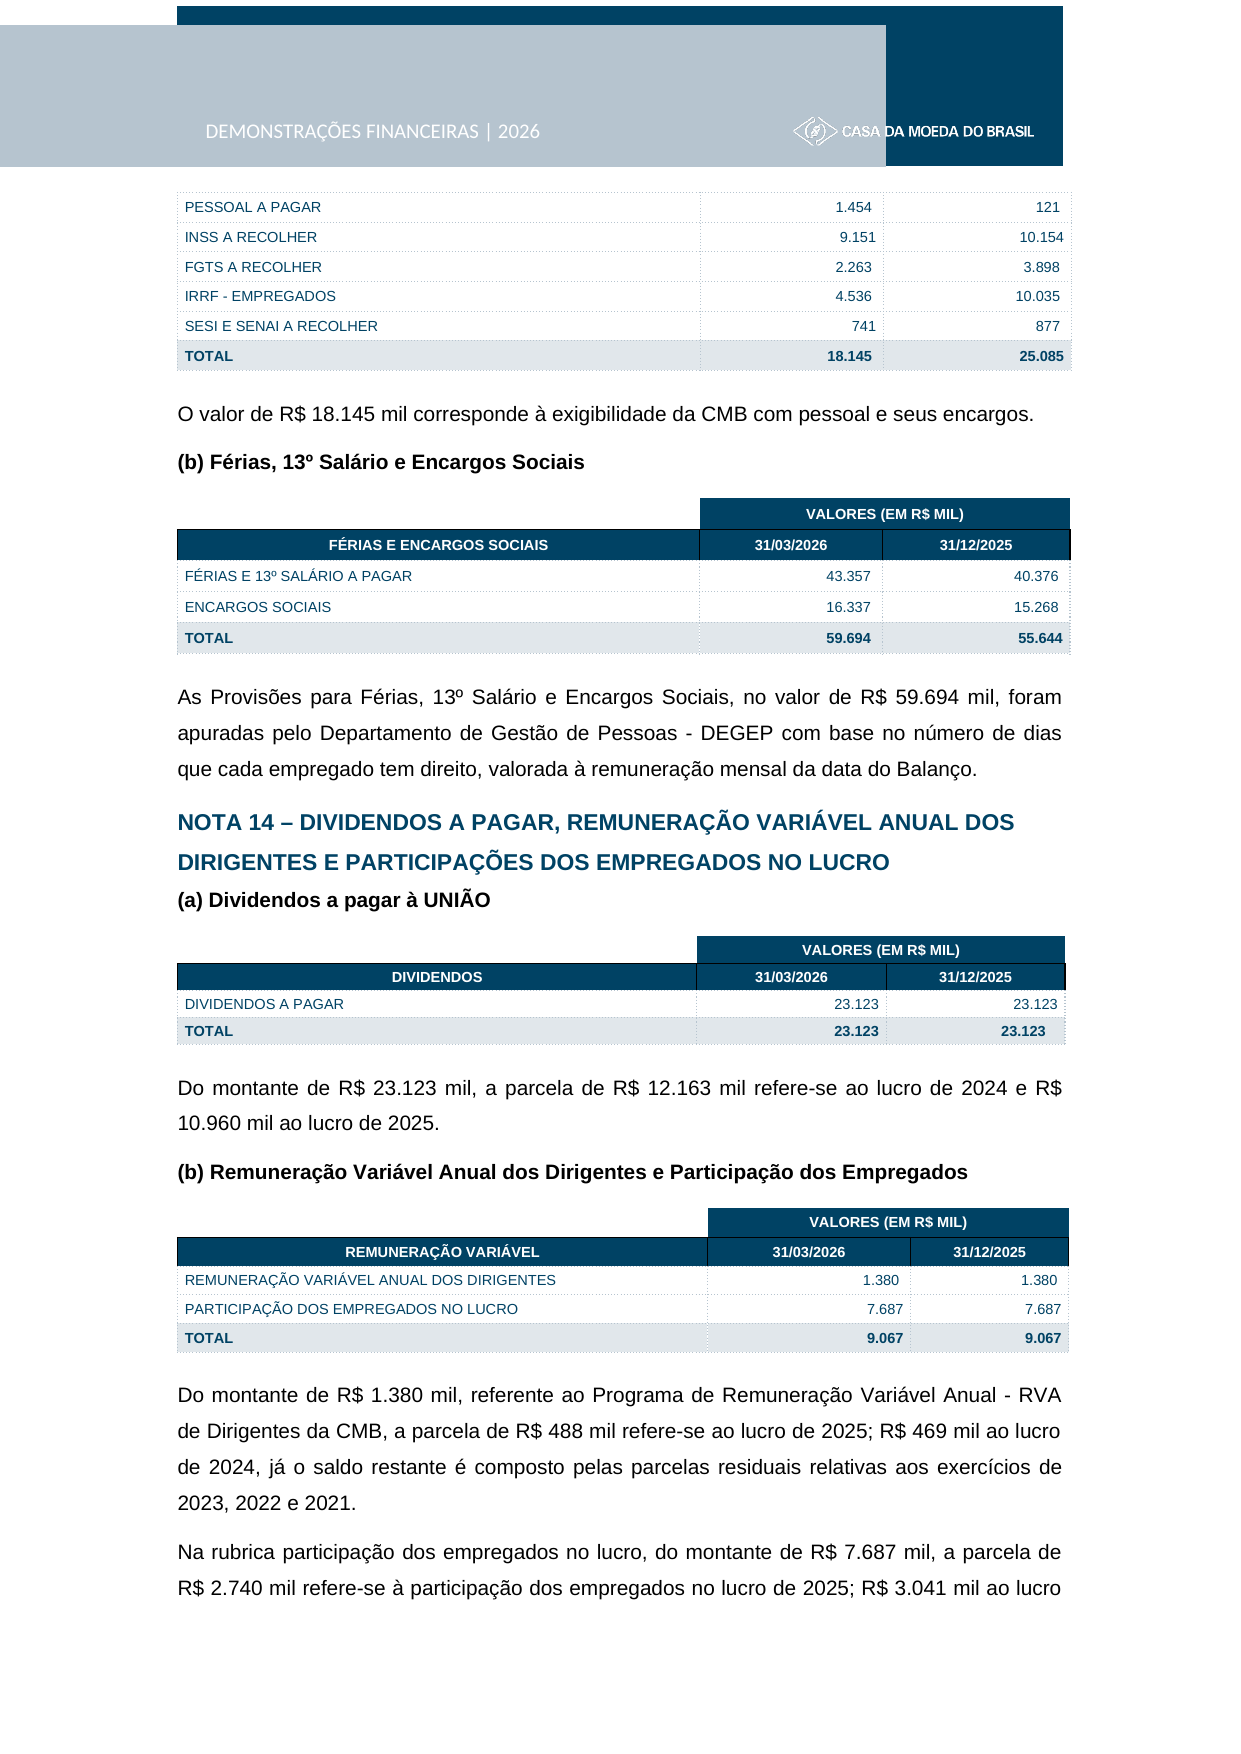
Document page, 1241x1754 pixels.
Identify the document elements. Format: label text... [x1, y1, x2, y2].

table_cell 1.380 [708, 1266, 911, 1294]
table_cell TOTAL [177, 1323, 707, 1352]
table_cell 3.898 [883, 251, 1071, 281]
table_cell 741 [700, 311, 883, 340]
table_cell 10.035 [883, 281, 1071, 311]
table_cell 40.376 [882, 560, 1070, 591]
table_cell 2.263 [700, 251, 883, 281]
table_cell 31/12/2025 [887, 964, 1064, 990]
table_cell 9.067 [708, 1323, 911, 1352]
table_cell 43.357 [700, 560, 882, 591]
table_cell INSS A RECOLHER [177, 222, 700, 251]
table_cell 7.687 [708, 1294, 911, 1323]
table_cell 23.123 [697, 1017, 886, 1044]
table_cell IRRF - EMPREGADOS [177, 281, 700, 311]
table_cell 15.268 [882, 591, 1070, 622]
table_header [177, 936, 697, 963]
table_cell FÉRIAS E 13º SALÁRIO A PAGAR [177, 560, 699, 591]
table_cell 23.123 [886, 990, 1065, 1017]
table_cell ENCARGOS SOCIAIS [177, 591, 699, 622]
table_cell 31/03/2026 [700, 530, 882, 560]
table_cell 7.687 [911, 1294, 1069, 1323]
table_cell 1.380 [911, 1266, 1069, 1294]
table_cell SESI E SENAI A RECOLHER [177, 311, 700, 340]
text (b) Remuneração Variável Anual dos Dirigentes e Participação dos Empregados [177, 1160, 1063, 1184]
table_header [177, 1208, 707, 1237]
table_cell TOTAL [177, 622, 699, 653]
table_cell REMUNERAÇÃO VARIÁVEL ANUAL DOS DIRIGENTES [177, 1266, 707, 1294]
table_cell REMUNERAÇÃO VARIÁVEL [178, 1238, 707, 1266]
subtitle NOTA 14 – DIVIDENDOS A PAGAR, REMUNERAÇÃO VARIÁVEL ANUAL DOS DIRIGENTES E PARTICIPAÇÕES DOS EMPREGADOS NO LUCRO [177, 809, 1063, 875]
table_cell 4.536 [700, 281, 883, 311]
table_cell DIVIDENDOS A PAGAR [177, 990, 697, 1017]
table_cell PESSOAL A PAGAR [177, 192, 700, 222]
table_cell 121 [883, 192, 1071, 222]
table_cell FGTS A RECOLHER [177, 251, 700, 281]
table_cell 1.454 [700, 192, 883, 222]
table_cell FÉRIAS E ENCARGOS SOCIAIS [178, 530, 699, 560]
table_cell 25.085 [883, 340, 1071, 370]
table_cell 31/12/2025 [883, 530, 1069, 560]
text Do montante de R$ 1.380 mil, referente ao Programa de Remuneração Variável Anual - RVA de Dirigentes da CMB, a parcela de R$ 488 mil refere-se ao lucro de 2025; R$ 469 mil ao lucro de 2024, já o saldo restante é composto pelas parcelas residuais relativas aos exercícios de 2023, 2022 e 2021. [177, 1383, 1063, 1515]
table_cell 23.123 [886, 1017, 1065, 1044]
text (b) Férias, 13º Salário e Encargos Sociais [177, 450, 1063, 474]
text (a) Dividendos a pagar à UNIÃO [177, 888, 1063, 912]
table_cell 9.151 [700, 222, 883, 251]
table_cell 10.154 [883, 222, 1071, 251]
table_cell 18.145 [700, 340, 883, 370]
table_cell DIVIDENDOS [178, 964, 696, 990]
table_cell 55.644 [882, 622, 1070, 653]
table_cell 31/03/2026 [708, 1238, 910, 1266]
table_cell PARTICIPAÇÃO DOS EMPREGADOS NO LUCRO [177, 1294, 707, 1323]
table_cell 31/12/2025 [911, 1238, 1068, 1266]
table_cell 877 [883, 311, 1071, 340]
text O valor de R$ 18.145 mil corresponde à exigibilidade da CMB com pessoal e seus encargos. [177, 401, 1063, 425]
table_cell 23.123 [697, 990, 886, 1017]
text As Provisões para Férias, 13º Salário e Encargos Sociais, no valor de R$ 59.694 mil, foram apuradas pelo Departamento de Gestão de Pessoas - DEGEP com base no número de dias que cada empregado tem direito, valorada à remuneração mensal da data do Balanço. [177, 684, 1063, 780]
text Na rubrica participação dos empregados no lucro, do montante de R$ 7.687 mil, a parcela de R$ 2.740 mil refere-se à participação dos empregados no lucro de 2025; R$ 3.041 mil ao lucro [177, 1539, 1063, 1599]
table_header VALORES (EM R$ MIL) [708, 1208, 1069, 1237]
table_header VALORES (EM R$ MIL) [697, 936, 1065, 963]
table_cell 16.337 [700, 591, 882, 622]
table_cell TOTAL [177, 1017, 697, 1044]
table_cell TOTAL [177, 340, 700, 370]
table_header VALORES (EM R$ MIL) [700, 498, 1070, 529]
table_header [177, 498, 699, 529]
table_cell 31/03/2026 [697, 964, 886, 990]
text Do montante de R$ 23.123 mil, a parcela de R$ 12.163 mil refere-se ao lucro de 2024 e R$ 10.960 mil ao lucro de 2025. [177, 1075, 1063, 1135]
table_cell 9.067 [911, 1323, 1069, 1352]
table_cell 59.694 [700, 622, 882, 653]
